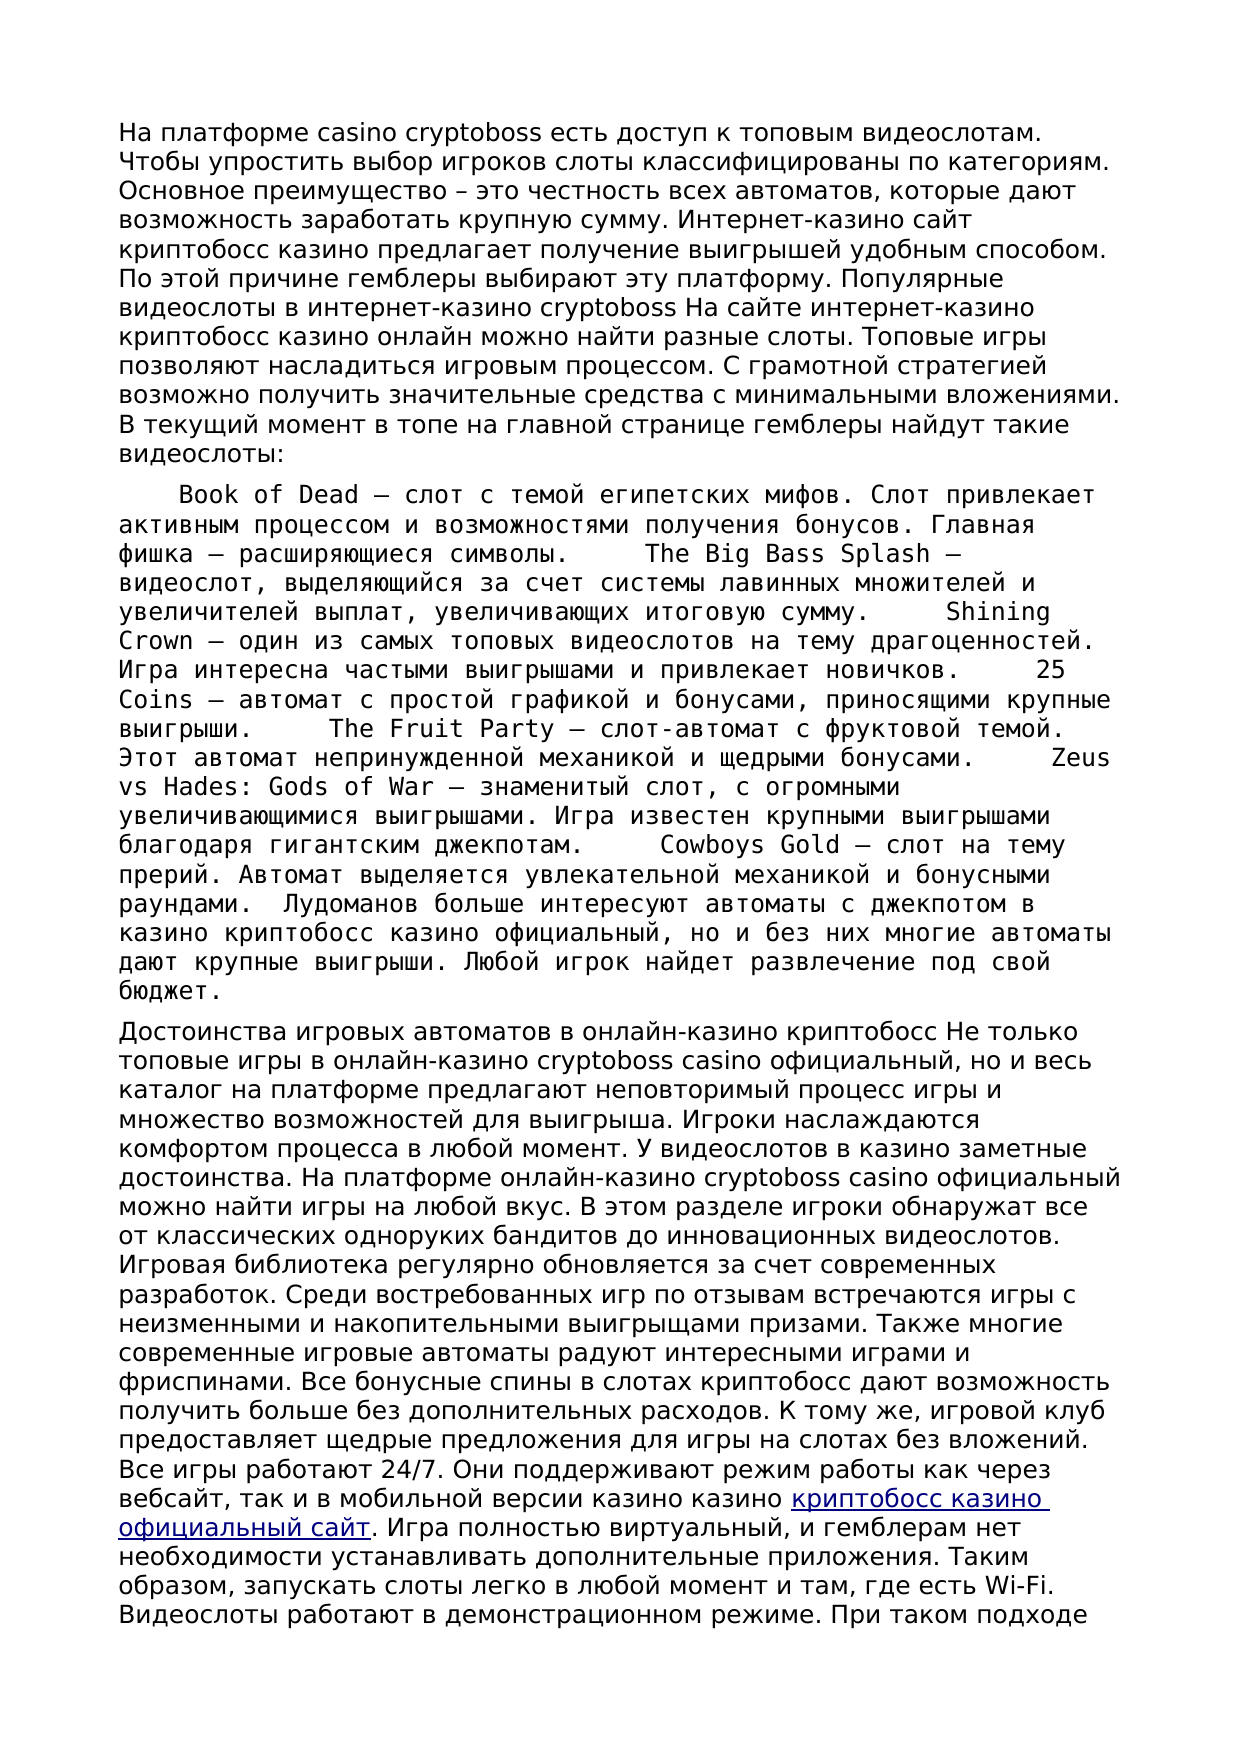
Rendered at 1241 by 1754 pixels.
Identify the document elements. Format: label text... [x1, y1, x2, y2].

text Достоинства игровых автоматов в онлайн-казино криптобосс Не только топовые игры в онлайн-казино cryptoboss casino официальный, но и весь каталог на платформе предлагают неповторимый процесс игры и множество возможностей для выигрыша. Игроки наслаждаются комфортом процесса в любой момент. У видеослотов в казино заметные достоинства. На платформе онлайн-казино cryptoboss casino официальный можно найти игры на любой вкус. В этом разделе игроки обнаружат все от классических одноруких бандитов до инновационных видеослотов. Игровая библиотека регулярно обновляется за счет современных разработок. Среди востребованных игр по отзывам встречаются игры с неизменными и накопительными выигрыщами призами. Также многие современные игровые автоматы радуют интересными играми и фриспинами. Все бонусные спины в слотах криптобосс дают возможность получить больше без дополнительных расходов. К тому же, игровой клуб предоставляет щедрые предложения для игры на слотах без вложений. Все игры работают 24/7. Они поддерживают режим работы как через вебсайт, так и в мобильной версии казино казино криптобосс казино официальный сайт. Игра полностью виртуальный, и гемблерам нет необходимости устанавливать дополнительные приложения. Таким образом, запускать слоты легко в любой момент и там, где есть Wi-Fi. Видеослоты работают в демонстрационном режиме. При таком подходе [118, 1017, 1122, 1630]
text На платформе casino cryptoboss есть доступ к топовым видеослотам. Чтобы упростить выбор игроков слоты классифицированы по категориям. Основное преимущество – это честность всех автоматов, которые дают возможность заработать крупную сумму. Интернет-казино сайт криптобосс казино предлагает получение выигрышей удобным способом. По этой причине гемблеры выбирают эту платформу. Популярные видеослоты в интернет-казино cryptoboss На сайте интернет-казино криптобосс казино онлайн можно найти разные слоты. Топовые игры позволяют насладиться игровым процессом. С грамотной стратегией возможно получить значительные средства с минимальными вложениями. В текущий момент в топе на главной странице гемблеры найдут такие видеослоты: [118, 118, 1122, 468]
text Book of Dead – слот с темой египетских мифов. Слот привлекает активным процессом и возможностями получения бонусов. Главная фишка – расширяющиеся символы. The Big Bass Splash – видеослот, выделяющийся за счет системы лавинных множителей и увеличителей выплат, увеличивающих итоговую сумму. Shining Crown – один из самых топовых видеослотов на тему драгоценностей. Игра интересна частыми выигрышами и привлекает новичков. 25 Coins – автомат с простой графикой и бонусами, приносящими крупные выигрыши. The Fruit Party – слот-автомат с фруктовой темой. Этот автомат непринужденной механикой и щедрыми бонусами. Zeus vs Hades: Gods of War – знаменитый слот, с огромными увеличивающимися выигрышами. Игра известен крупными выигрышами благодаря гигантским джекпотам. Cowboys Gold – слот на тему прерий. Автомат выделяется увлекательной механикой и бонусными раундами. Лудоманов больше интересуют автоматы с джекпотом в казино криптобосс казино официальный, но и без них многие автоматы дают крупные выигрыши. Любой игрок найдет развлечение под свой бюджет. [118, 481, 1122, 1006]
